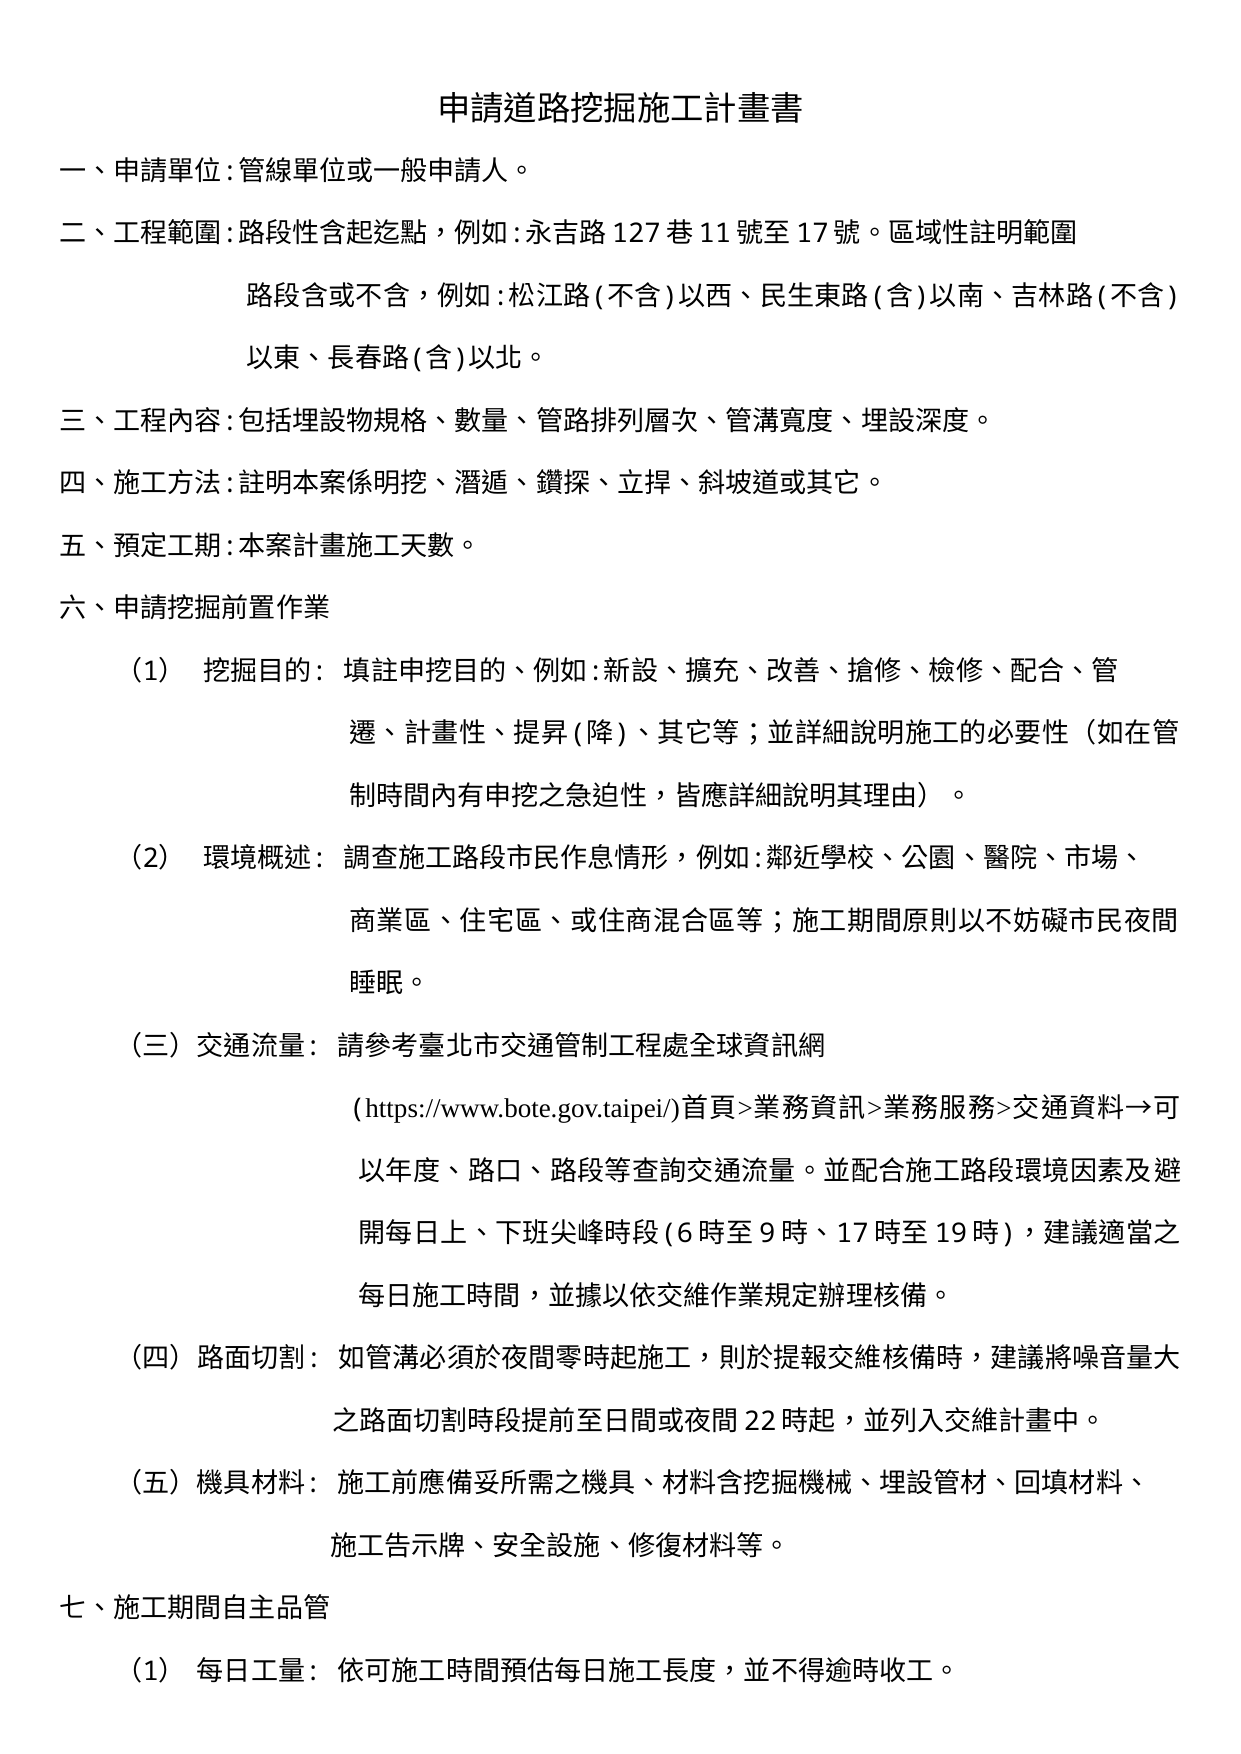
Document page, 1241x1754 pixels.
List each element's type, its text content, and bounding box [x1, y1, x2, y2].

text 三、工程內容:包括埋設物規格、數量、管路排列層次、管溝寬度、埋設深度。 [59, 377, 1181, 439]
text 二、工程範圍:路段性含起迄點，例如:永吉路127巷11號至17號。區域性註明範圍 [59, 189, 1181, 252]
text （三）交通流量: 請參考臺北市交通管制工程處全球資訊網 [115, 1002, 1181, 1064]
text (https://www.bote.gov.taipei/)首頁>業務資訊>業務服務>交通資料→可以年度、路口、路段等查詢交通流量。並配合施工路段環境因素及避開每日上、下班尖峰時段(6時至9時、17時至19時)，建議適當之每日施工時間，並據以依交維作業規定辦理核備。 [349, 1064, 1181, 1314]
text 商業區、住宅區、或住商混合區等；施工期間原則以不妨礙市民夜間睡眠。 [349, 877, 1181, 1002]
text 施工告示牌、安全設施、修復材料等。 [59, 1502, 1181, 1564]
list 挖掘目的: 填註申挖目的、例如:新設、擴充、改善、搶修、檢修、配合、管 [115, 627, 1181, 689]
text 申請道路挖掘施工計畫書 [59, 64, 1181, 127]
text 四、施工方法:註明本案係明挖、潛遁、鑽探、立捍、斜坡道或其它。 [59, 439, 1181, 502]
text 五、預定工期:本案計畫施工天數。 [59, 502, 1181, 564]
list 環境概述: 調查施工路段市民作息情形，例如:鄰近學校、公園、醫院、市場、 [115, 814, 1181, 877]
text 路段含或不含，例如:松江路(不含)以西、民生東路(含)以南、吉林路(不含)以東、長春路(含)以北。 [246, 252, 1181, 377]
text 六、申請挖掘前置作業 [59, 564, 1181, 627]
text （五）機具材料: 施工前應備妥所需之機具、材料含挖掘機械、埋設管材、回填材料、 [115, 1439, 1181, 1502]
text 一、申請單位:管線單位或一般申請人。 [59, 127, 1181, 189]
list 每日工量: 依可施工時間預估每日施工長度，並不得逾時收工。 [115, 1627, 1181, 1689]
text 七、施工期間自主品管 [59, 1564, 1181, 1627]
text （四）路面切割: 如管溝必須於夜間零時起施工，則於提報交維核備時，建議將噪音量大之路面切割時段提前至日間或夜間22時起，並列入交維計畫中。 [115, 1314, 1181, 1439]
text 遷、計畫性、提昇(降)、其它等；並詳細說明施工的必要性（如在管制時間內有申挖之急迫性，皆應詳細說明其理由）。 [349, 689, 1181, 814]
